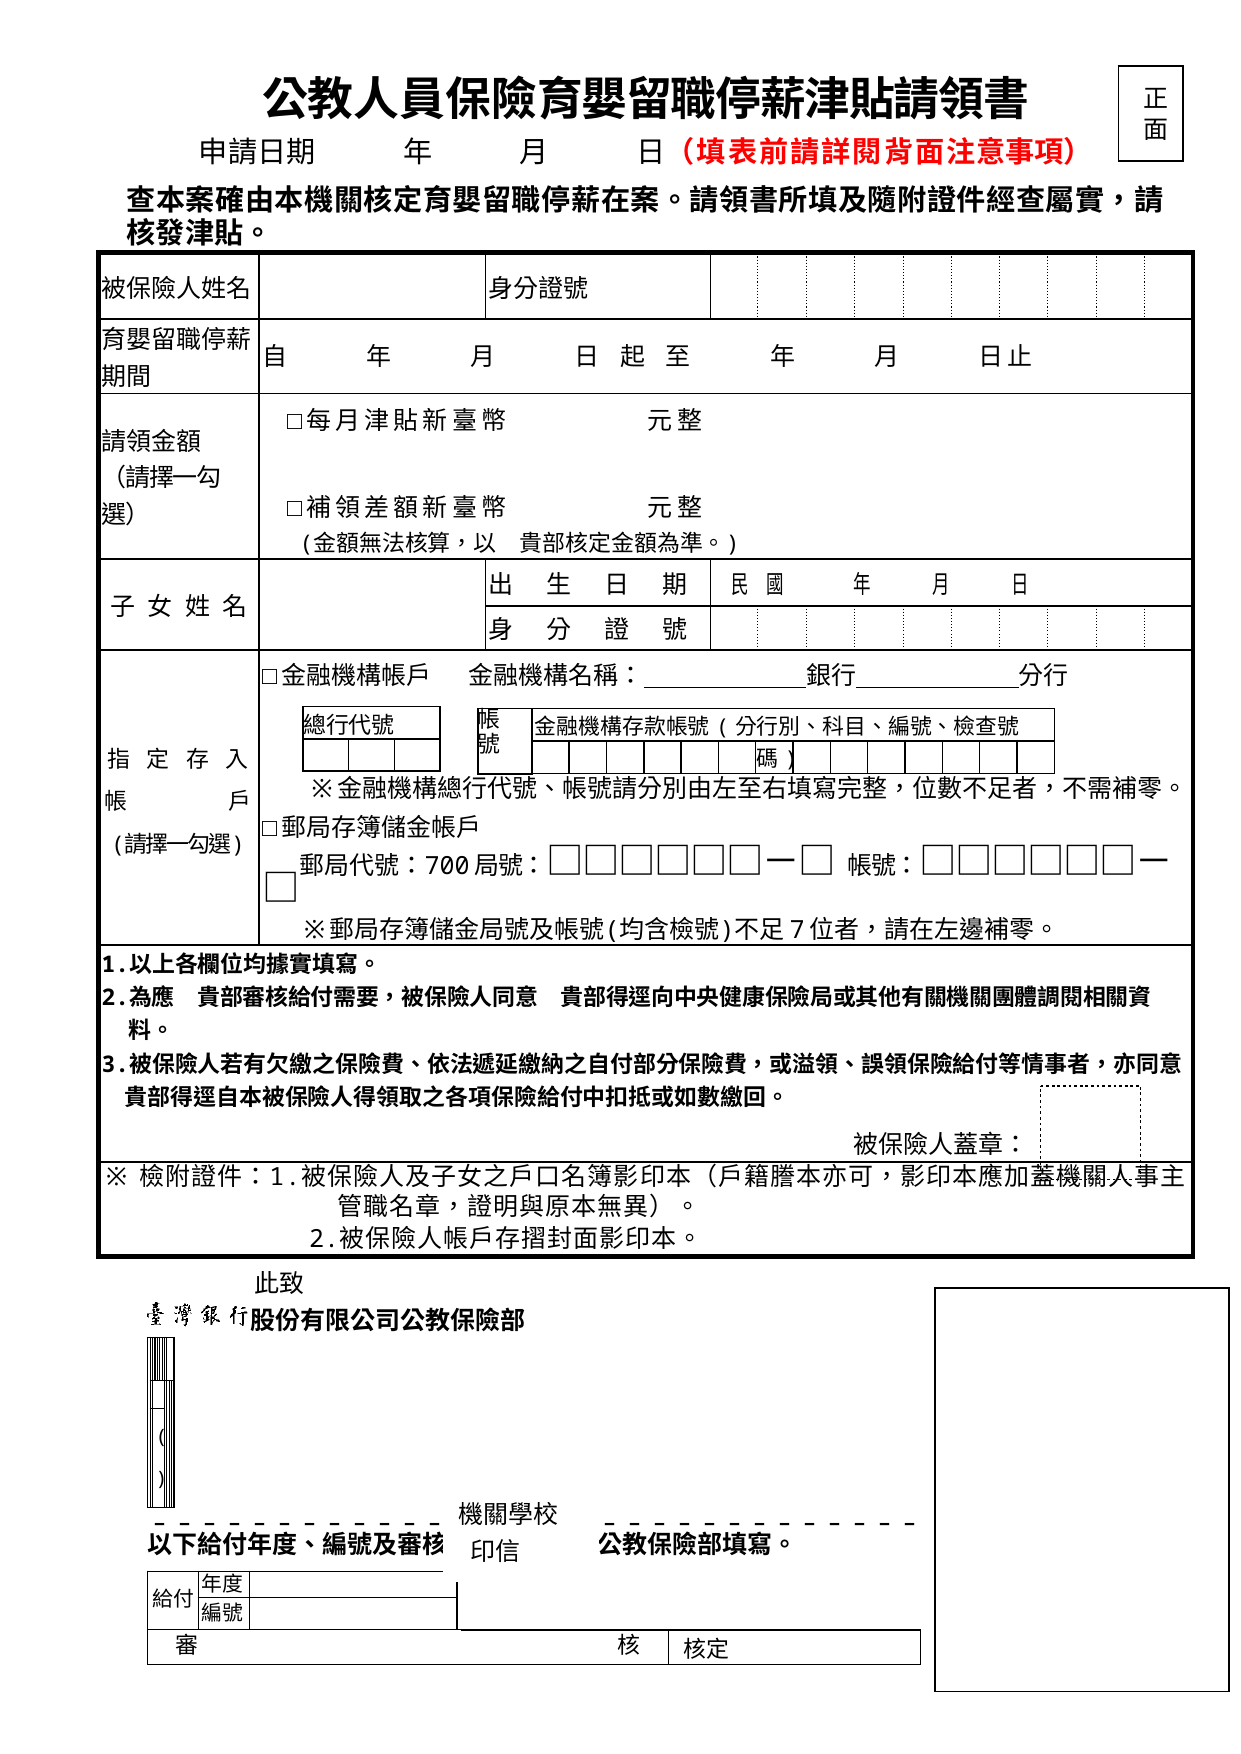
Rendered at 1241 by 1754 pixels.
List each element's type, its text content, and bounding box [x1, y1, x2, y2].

table_cell 核定 [669, 1631, 920, 1664]
table_cell [1096, 607, 1144, 649]
table_header 公教人員保險育嬰留職停薪津貼請領書 [99, 0, 1193, 129]
table_cell 自 年 月 日 起 至 年 月 日止 [260, 320, 1191, 392]
table_header [250, 1572, 456, 1597]
text ﹣﹣﹣﹣﹣﹣﹣﹣﹣﹣﹣﹣﹣﹣﹣﹣﹣﹣﹣﹣﹣﹣﹣﹣﹣﹣﹣﹣﹣﹣﹣ [148, 1521, 443, 1533]
table_cell [951, 607, 1000, 649]
table_header 年度 [199, 1572, 249, 1597]
table_cell 出生日期 [486, 560, 710, 605]
table_cell [1000, 607, 1048, 649]
table_cell ( ) [153, 1409, 164, 1507]
table_cell 育嬰留職停薪 期間 [101, 320, 258, 392]
table_cell [757, 607, 806, 649]
table_cell [855, 255, 903, 318]
table_cell [711, 607, 757, 649]
table_cell [806, 607, 855, 649]
text 以下給付年度、編號及審核意見各欄，由公教保險部填寫。 [936, 1533, 1144, 1558]
table_cell [1000, 255, 1048, 318]
table_cell 身分證號 [486, 255, 710, 318]
table_cell [1145, 607, 1191, 649]
table_header [167, 1338, 173, 1380]
table_cell 編號 [199, 1598, 249, 1629]
text 以下給付年度、編號及審核意見各欄，由公教保險部填寫。 [599, 1533, 934, 1558]
table_cell 指 定 存 入 帳 戶 (請擇一勾選) [101, 651, 258, 944]
table_cell [250, 1598, 456, 1629]
table_header 給付 [148, 1572, 198, 1629]
table_cell [757, 255, 806, 318]
table_cell 身分證號 [486, 607, 710, 649]
table_cell 請領金額 （請擇一勾選） [101, 394, 258, 558]
table_cell [443, 1487, 599, 1582]
table_cell [806, 255, 855, 318]
table_cell [1145, 255, 1191, 318]
text 股份有限公司公教保險部 [148, 1301, 934, 1337]
text 此致 [148, 1259, 1144, 1301]
text ﹣﹣﹣﹣﹣﹣﹣﹣﹣﹣﹣﹣﹣﹣﹣﹣﹣﹣﹣﹣﹣﹣﹣﹣﹣﹣﹣﹣﹣﹣﹣ [599, 1521, 934, 1533]
table_cell 子 女 姓 名 [101, 560, 258, 649]
table_cell [951, 255, 1000, 318]
table_cell [461, 1597, 668, 1629]
table_cell 民 國 年 月 日 [711, 560, 1191, 605]
table_cell [1048, 607, 1096, 649]
table_cell [711, 255, 757, 318]
table_cell [153, 1381, 164, 1408]
table_cell [903, 255, 951, 318]
table_header [461, 1571, 668, 1597]
table_cell [260, 560, 485, 649]
table_cell 檢附證件：1.被保險人及子女之戶口名簿影印本（戶籍謄本亦可，影印本應加蓋機關人事主管職名章，證明與原本無異）。 2.被保險人帳戶存摺封面影印本。 [101, 1163, 1191, 1254]
table_cell [1048, 255, 1096, 318]
table_cell [260, 255, 485, 318]
table_cell 申請日期 年 月 日（填表前請詳閱背面注意事項） 查本案確由本機關核定育嬰留職停薪在案。請領書所填及隨附證件經查屬實，請核發津貼。 [99, 129, 1193, 250]
table_cell [1096, 255, 1144, 318]
table_cell 審 [148, 1630, 461, 1664]
table_cell □每月津貼新臺幣 元整 □補領差額新臺幣 元整 (金額無法核算，以 貴部核定金額為準。) [260, 394, 1191, 558]
table_cell [855, 607, 903, 649]
table_cell [903, 607, 951, 649]
table_cell 1.以上各欄位均據實填寫。 2.為應 貴部審核給付需要，被保險人同意 貴部得逕向中央健康保險局或其他有關機關團體調閱相關資料。 3.被保險人若有欠繳之保險費、依法遞延繳納之自付部分保險費，或溢領、誤領保險給付等情事者，亦同意 貴部得逕自本被保險人得領取之各項保險給付中扣抵或如數繳回。 被保險人蓋章： [101, 946, 1191, 1161]
table_cell 被保險人姓名 [101, 255, 258, 318]
table_header [668, 1571, 921, 1597]
text 以下給付年度、編號及審核意見各欄，由公教保險部填寫。 [148, 1533, 443, 1558]
text ﹣﹣﹣﹣﹣﹣﹣﹣﹣﹣﹣﹣﹣﹣﹣﹣﹣﹣﹣﹣﹣﹣﹣﹣﹣﹣﹣﹣﹣﹣﹣ [936, 1521, 1144, 1533]
table_cell 核 [461, 1631, 668, 1664]
text [936, 1301, 1144, 1337]
table_cell [668, 1597, 921, 1629]
table_cell □金融機構帳戶 金融機構名稱： 銀行 分行 ※金融機構總行代號、帳號請分別由左至右填寫完整，位數不足者，不需補零。 □郵局存簿儲金帳戶 郵局代號：700局號：□□□□□□－□ 帳號：□□□□□□－□ ※郵局存簿儲金局號及帳號(均含檢號)不足7位者，請在左邊補零。 [260, 651, 1191, 944]
table_header 公教人員保險育嬰留職停薪津貼請領書 [1119, 67, 1182, 160]
